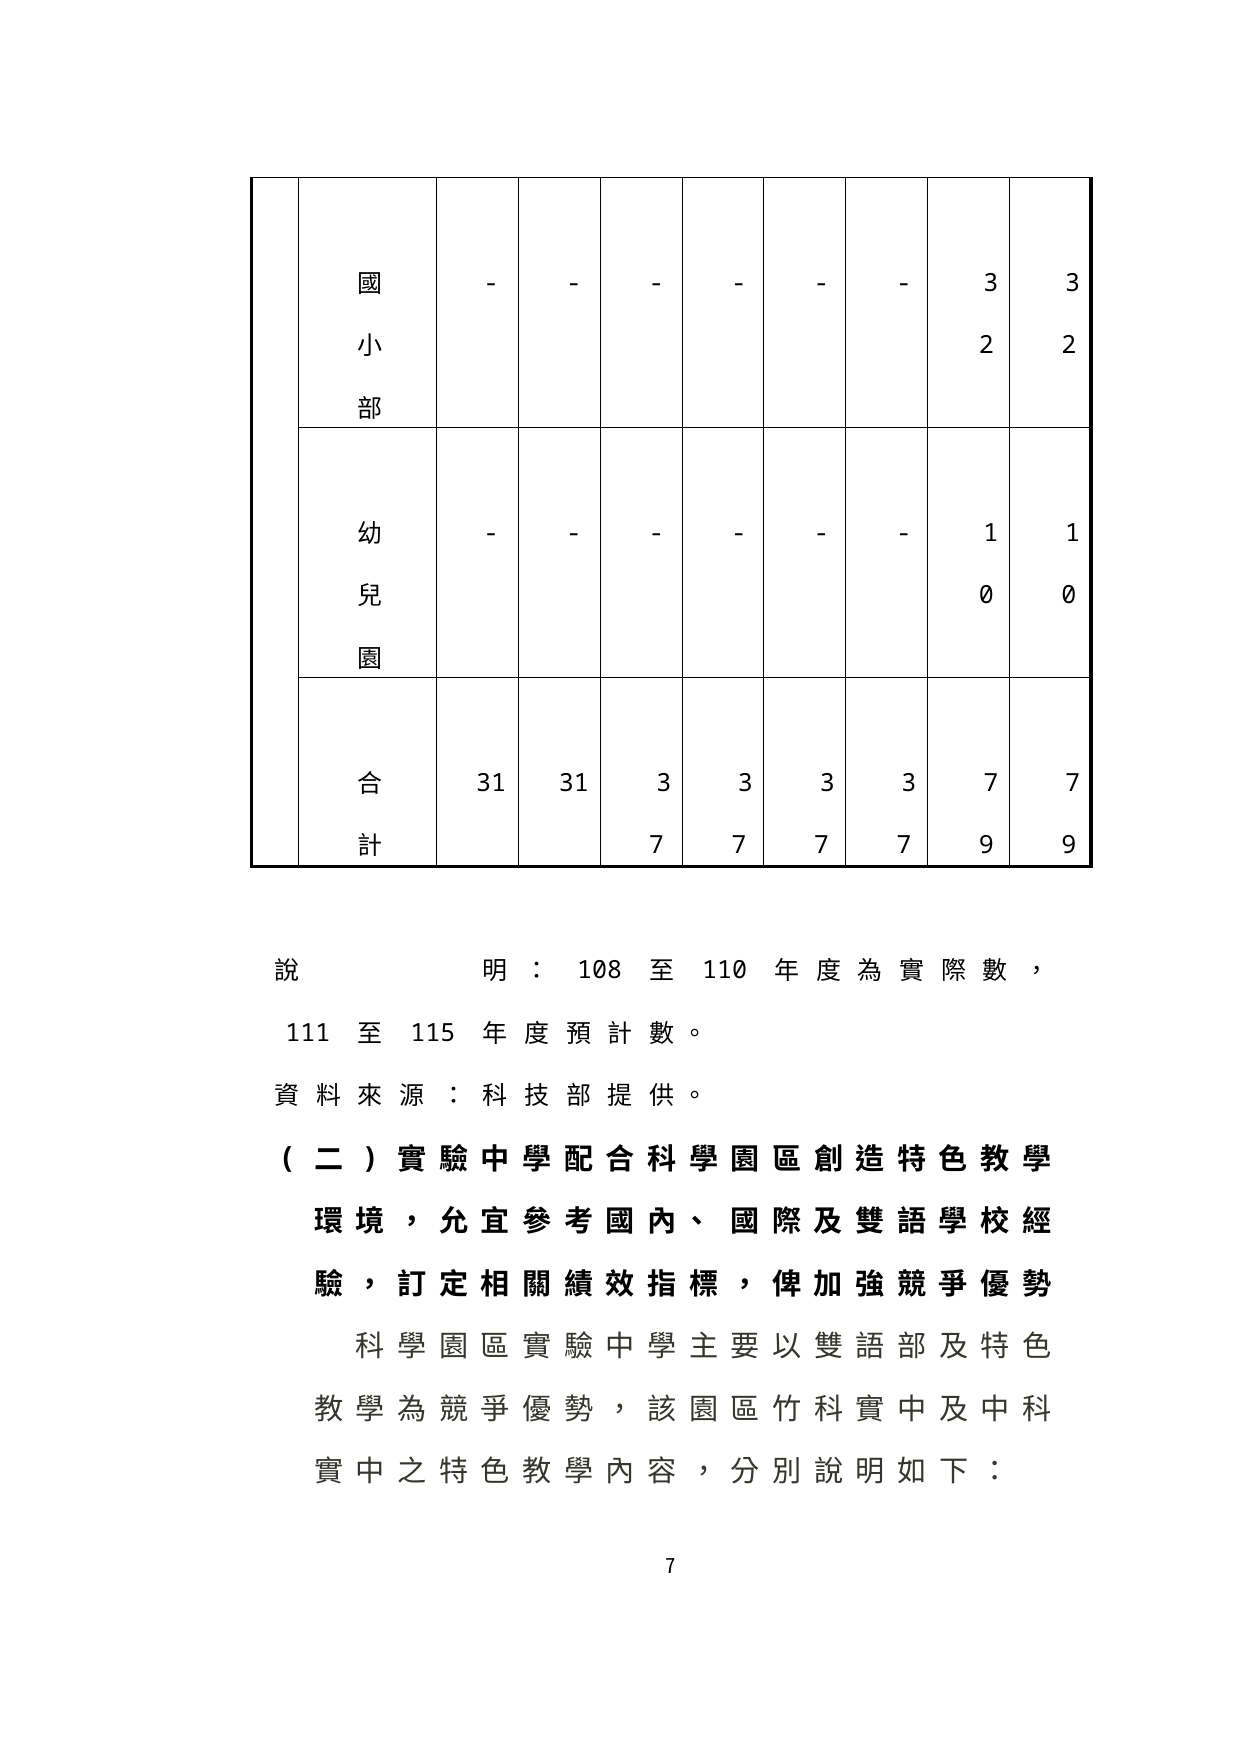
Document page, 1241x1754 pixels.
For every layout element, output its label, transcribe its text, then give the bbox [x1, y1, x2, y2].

table_cell - [764, 428, 845, 677]
text 資料來源：科技部提供。 [241, 1052, 1058, 1115]
table_cell 37 [601, 678, 682, 865]
table_cell 合計 [299, 678, 436, 865]
table_cell - [846, 428, 927, 677]
table_cell - [764, 178, 845, 427]
text 科學園區實驗中學主要以雙語部及特色教學為競爭優勢，該園區竹科實中及中科實中之特色教學內容，分別說明如下： [271, 1302, 1058, 1490]
table_cell 32 [1010, 178, 1089, 427]
table_cell - [601, 178, 682, 427]
table_cell - [519, 428, 600, 677]
text 說 明：108至110年度為實際數，111至115年度預計數。 [241, 927, 1058, 1052]
table_cell 幼兒園 [299, 428, 436, 677]
table_cell - [683, 428, 763, 677]
table_cell 國小部 [299, 178, 436, 427]
table_cell 79 [928, 678, 1009, 865]
table_cell [253, 178, 298, 865]
table_cell 10 [928, 428, 1009, 677]
table_cell - [437, 178, 518, 427]
text (二)實驗中學配合科學園區創造特色教學環境，允宜參考國內、國際及雙語學校經驗，訂定相關績效指標，俾加強競爭優勢 [242, 1115, 1058, 1302]
table_cell 37 [764, 678, 845, 865]
table_cell 79 [1010, 678, 1089, 865]
table_cell 32 [928, 178, 1009, 427]
table_cell 31 [437, 678, 518, 865]
table_cell - [519, 178, 600, 427]
table_cell 31 [519, 678, 600, 865]
table_cell - [437, 428, 518, 677]
table_cell 37 [683, 678, 763, 865]
table_cell 37 [846, 678, 927, 865]
table_cell 10 [1010, 428, 1089, 677]
table_cell - [846, 178, 927, 427]
table_cell - [601, 428, 682, 677]
table_cell - [683, 178, 763, 427]
